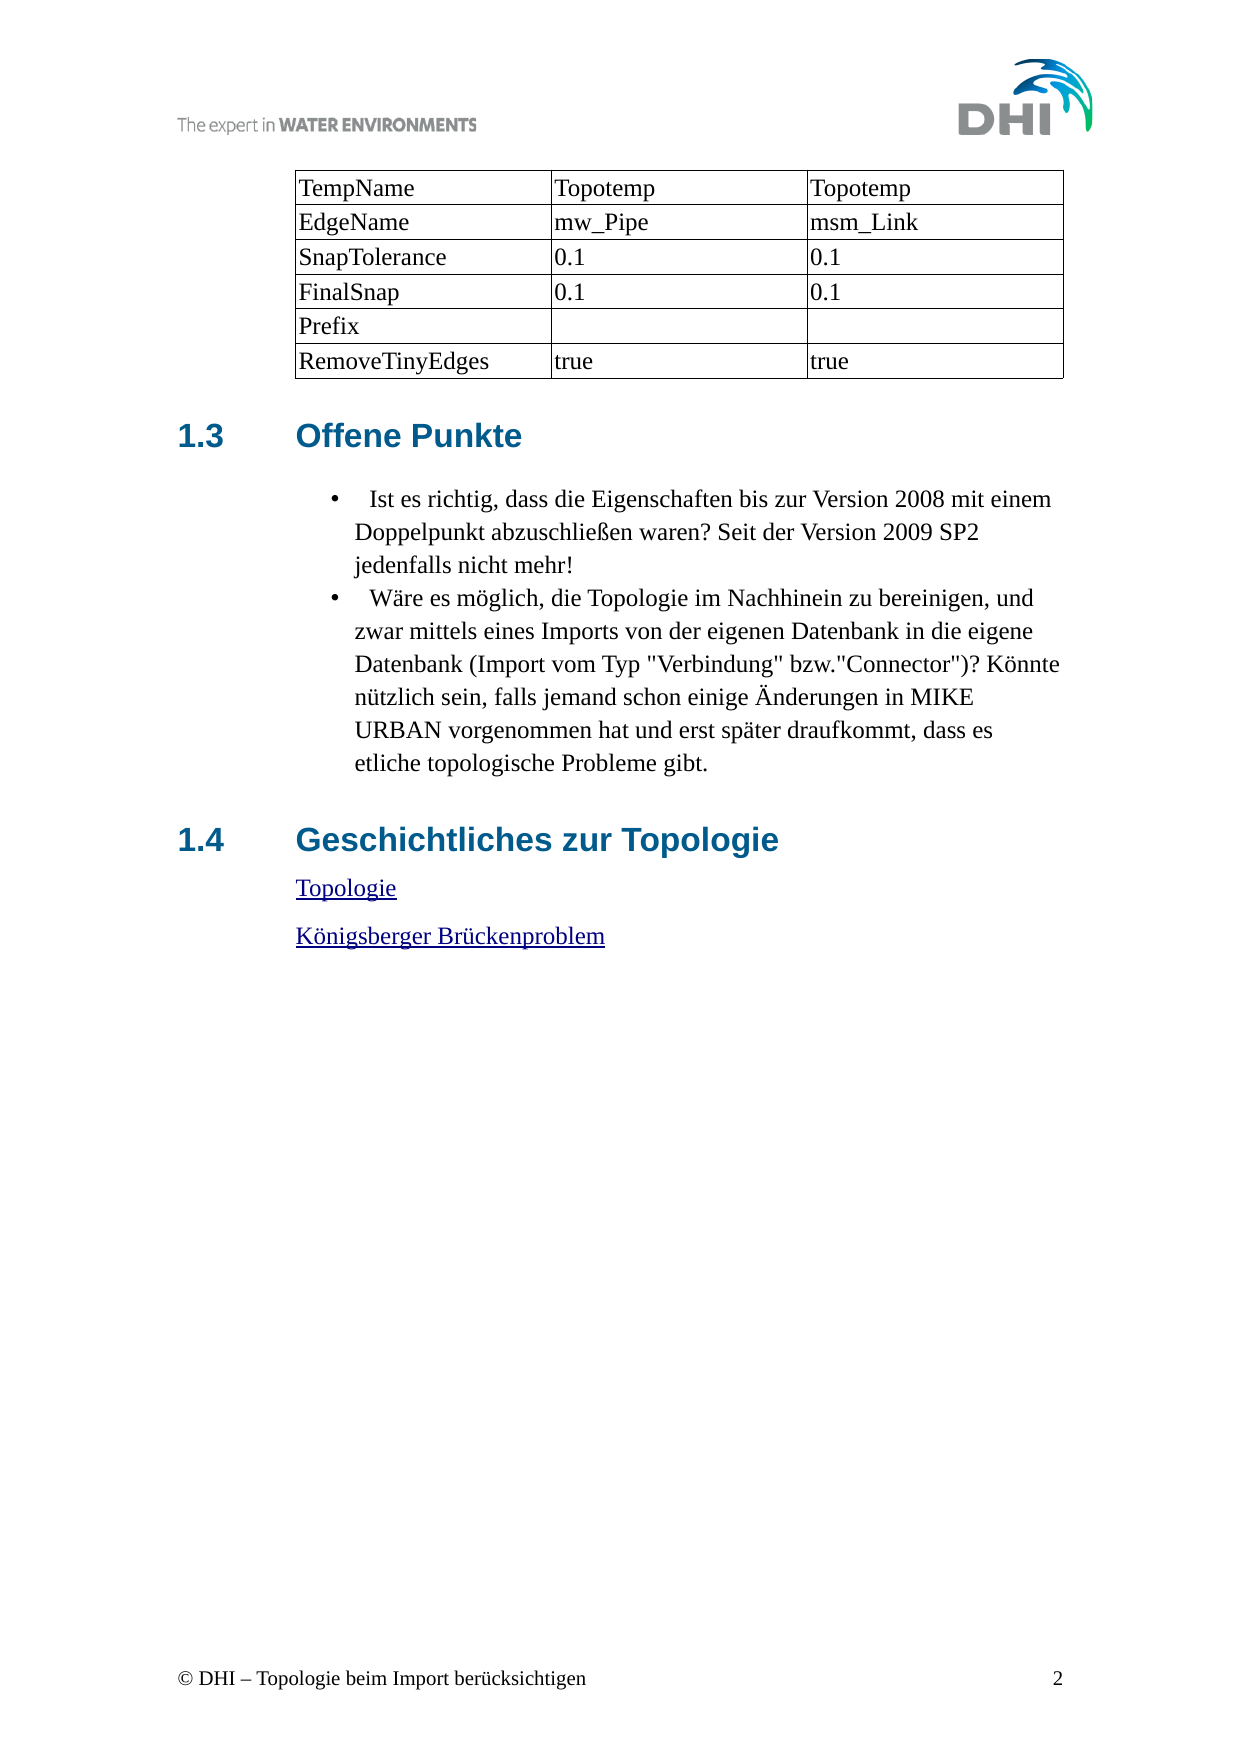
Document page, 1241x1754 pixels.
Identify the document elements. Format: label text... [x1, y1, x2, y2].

subtitle Geschichtliches zur Topologie [177, 820, 1063, 859]
table_cell RemoveTinyEdges [296, 344, 551, 378]
table_cell msm_Link [808, 205, 1063, 239]
table_cell Topotemp [808, 171, 1063, 204]
table_cell true [552, 344, 807, 378]
picture [177, 117, 477, 135]
table_cell SnapTolerance [296, 240, 551, 274]
text Topologie [295, 873, 1063, 902]
table_cell true [808, 344, 1063, 378]
table_cell 0.1 [552, 240, 807, 274]
table_cell Prefix [296, 309, 551, 343]
table_cell mw_Pipe [552, 205, 807, 239]
table_cell 0.1 [808, 240, 1063, 274]
table_cell TempName [296, 171, 551, 204]
table_cell 0.1 [552, 275, 807, 308]
table_cell EdgeName [296, 205, 551, 239]
picture [958, 59, 1093, 135]
table_cell 0.1 [808, 275, 1063, 308]
table_cell [552, 309, 807, 343]
list Wäre es möglich, die Topologie im Nachhinein zu bereinigen, und zwar mittels eines Imports von der eigenen Datenbank in die eigene Datenbank (Import vom Typ "Verbindung" bzw."Connector")? Könnte nützlich sein, falls jemand schon einige Änderungen in MIKE URBAN vorgenommen hat und erst später draufkommt, dass es etliche topologische Probleme gibt. [339, 583, 1063, 777]
list Ist es richtig, dass die Eigenschaften bis zur Version 2008 mit einem Doppelpunkt abzuschließen waren? Seit der Version 2009 SP2 jedenfalls nicht mehr! [339, 484, 1063, 579]
subtitle Offene Punkte [177, 416, 1063, 455]
text Königsberger Brückenproblem [295, 921, 1063, 950]
table_cell FinalSnap [296, 275, 551, 308]
table_cell Topotemp [552, 171, 807, 204]
table_cell [808, 309, 1063, 343]
